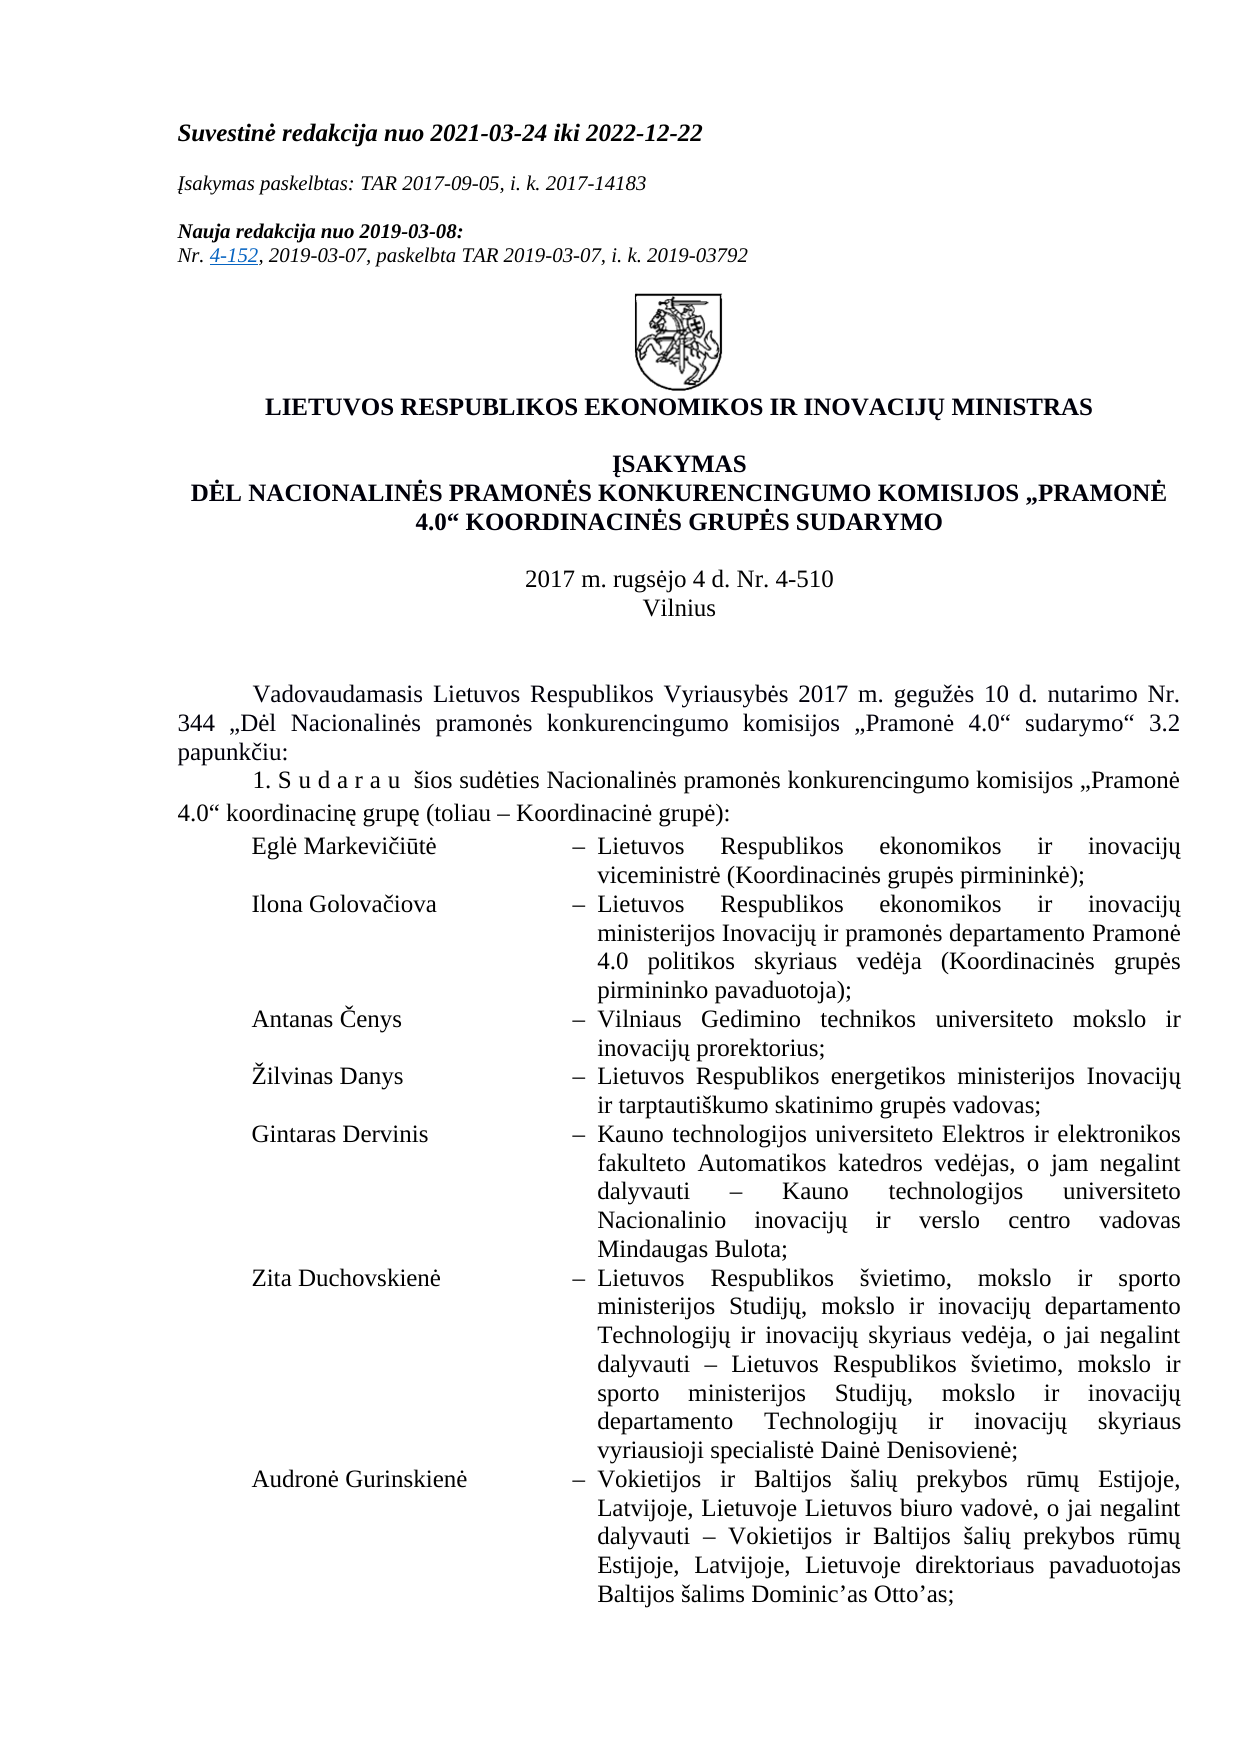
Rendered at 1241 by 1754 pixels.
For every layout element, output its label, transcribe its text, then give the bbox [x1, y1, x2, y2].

table_cell Kauno technologijos universiteto Elektros ir elektronikos fakulteto Automatikos katedros vedėjas, o jam negalint dalyvauti – Kauno technologijos universiteto Nacionalinio inovacijų ir verslo centro vadovas Mindaugas Bulota; [597, 1119, 1192, 1263]
text DĖL NACIONALINĖS PRAMONĖS KONKURENCINGUMO KOMISIJOS „PRAMONĖ 4.0“ KOORDINACINĖS GRUPĖS SUDARYMO [177, 478, 1181, 535]
text Nauja redakcija nuo 2019-03-08: [177, 219, 1181, 243]
table_cell Vilniaus Gedimino technikos universiteto mokslo ir inovacijų prorektorius; [597, 1004, 1192, 1061]
table_header Eglė Markevičiūtė [233, 831, 572, 889]
table_header – [573, 831, 597, 889]
table_cell Vokietijos ir Baltijos šalių prekybos rūmų Estijoje, Latvijoje, Lietuvoje Lietuvos biuro vadovė, o jai negalint dalyvauti – Vokietijos ir Baltijos šalių prekybos rūmų Estijoje, Latvijoje, Lietuvoje direktoriaus pavaduotojas Baltijos šalims Dominicʼas Ottoʼas; [597, 1464, 1192, 1608]
table_cell Žilvinas Danys [233, 1061, 572, 1119]
table_cell – [573, 889, 597, 1004]
table_cell Zita Duchovskienė [233, 1263, 572, 1464]
table_cell Lietuvos Respublikos švietimo, mokslo ir sporto ministerijos Studijų, mokslo ir inovacijų departamento Technologijų ir inovacijų skyriaus vedėja, o jai negalint dalyvauti – Lietuvos Respublikos švietimo, mokslo ir sporto ministerijos Studijų, mokslo ir inovacijų departamento Technologijų ir inovacijų skyriaus vyriausioji specialistė Dainė Denisovienė; [597, 1263, 1192, 1464]
table_cell – [573, 1004, 597, 1061]
text LIETUVOS RESPUBLIKOS EKONOMIKOS IR INOVACIJŲ MINISTRAS [177, 392, 1181, 420]
text ĮSAKYMAS [177, 449, 1181, 478]
table_cell – [573, 1263, 597, 1464]
table_cell Lietuvos Respublikos energetikos ministerijos Inovacijų ir tarptautiškumo skatinimo grupės vadovas; [597, 1061, 1192, 1119]
table_cell Audronė Gurinskienė [233, 1464, 572, 1608]
text 1. S u d a r a u šios sudėties Nacionalinės pramonės konkurencingumo komisijos „Pramonė 4.0“ koordinacinę grupę (toliau – Koordinacinė grupė): [177, 765, 1181, 827]
table_cell Ilona Golovačiova [233, 889, 572, 1004]
text Įsakymas paskelbtas: TAR 2017-09-05, i. k. 2017-14183 [177, 171, 1181, 195]
text Vadovaudamasis Lietuvos Respublikos Vyriausybės 2017 m. gegužės 10 d. nutarimo Nr. 344 „Dėl Nacionalinės pramonės konkurencingumo komisijos „Pramonė 4.0“ sudarymo“ 3.2 papunkčiu: [177, 679, 1181, 765]
table_header Lietuvos Respublikos ekonomikos ir inovacijų viceministrė (Koordinacinės grupės pirmininkė); [597, 831, 1192, 889]
table_cell – [573, 1119, 597, 1263]
table_cell Antanas Čenys [233, 1004, 572, 1061]
text 2017 m. rugsėjo 4 d. Nr. 4-510 [177, 564, 1181, 593]
text Nr. 4-152, 2019-03-07, paskelbta TAR 2019-03-07, i. k. 2019-03792 [177, 243, 1181, 267]
table_cell Lietuvos Respublikos ekonomikos ir inovacijų ministerijos Inovacijų ir pramonės departamento Pramonė 4.0 politikos skyriaus vedėja (Koordinacinės grupės pirmininko pavaduotoja); [597, 889, 1192, 1004]
table_cell – [573, 1061, 597, 1119]
table_cell Gintaras Dervinis [233, 1119, 572, 1263]
text Suvestinė redakcija nuo 2021-03-24 iki 2022-12-22 [177, 118, 1181, 147]
table_cell – [573, 1464, 597, 1608]
text Vilnius [177, 593, 1181, 622]
